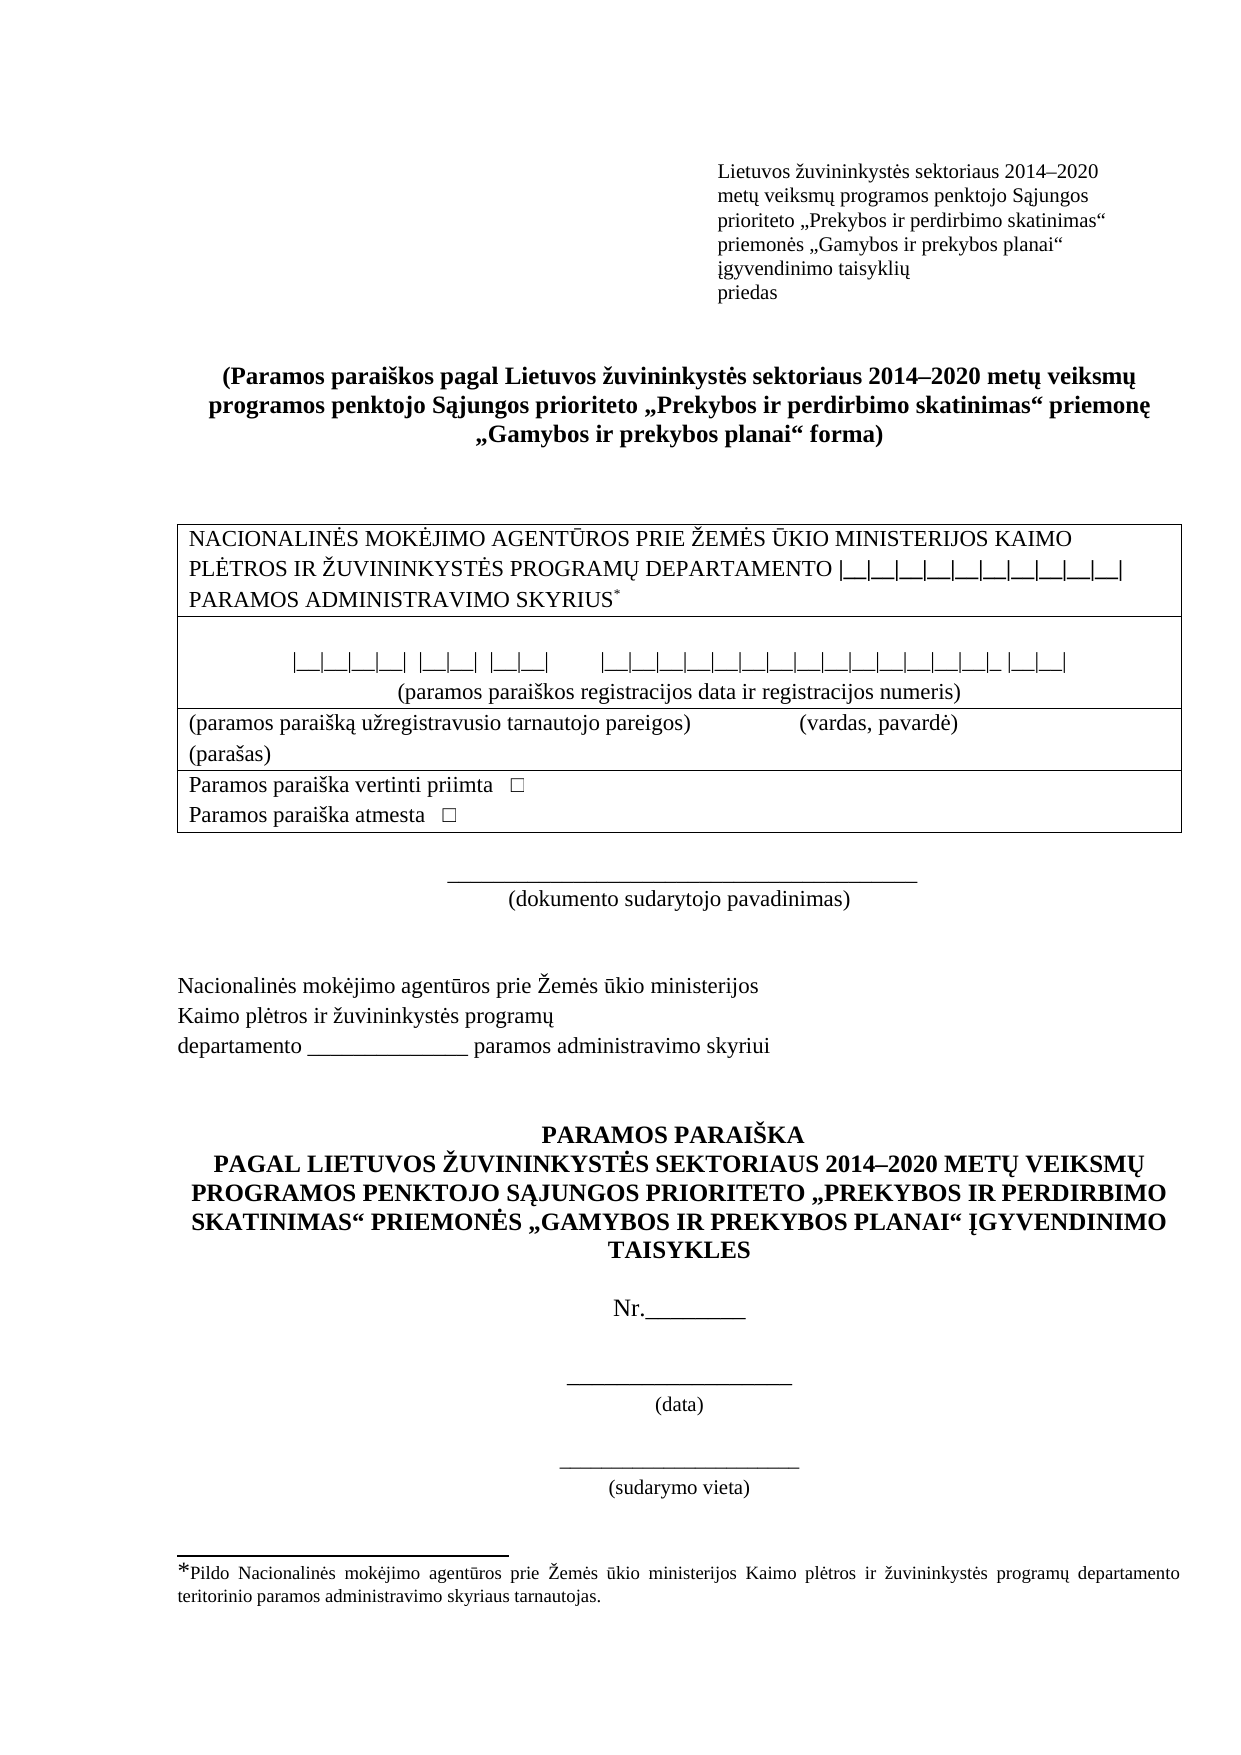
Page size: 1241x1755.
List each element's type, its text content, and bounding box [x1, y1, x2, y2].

table_cell Paramos paraiška vertinti priimta □ Paramos paraiška atmesta □ [178, 771, 1181, 832]
text Lietuvos žuvininkystės sektoriaus 2014–2020 [717, 159, 1181, 183]
text __________________ [177, 1359, 1181, 1388]
text _________________________________________ [256, 859, 1181, 885]
text _______________________ [177, 1447, 1181, 1471]
text įgyvendinimo taisyklių [717, 256, 1181, 280]
text Nr.________ [177, 1293, 1181, 1322]
text (sudarymo vieta) [177, 1475, 1181, 1499]
text priedas [702, 280, 1181, 304]
text metų veiksmų programos penktojo Sąjungos [717, 183, 1181, 207]
text departamento ______________ paramos administravimo skyriui [177, 1033, 1181, 1059]
table_cell (paramos paraišką užregistravusio tarnautojo pareigos) (vardas, pavardė) (parašas) [178, 709, 1181, 770]
text priemonės „Gamybos ir prekybos planai“ [717, 232, 1181, 256]
text prioriteto „Prekybos ir perdirbimo skatinimas“ [717, 207, 1181, 232]
text Kaimo plėtros ir žuvininkystės programų [177, 1002, 1181, 1029]
text PAGAL LIETUVOS ŽUVININKYSTĖS SEKTORIAUS 2014–2020 METŲ VEIKSMŲ PROGRAMOS PENKTOJO SĄJUNGOS PRIORITETO „PREKYBOS IR PERDIRBIMO SKATINIMAS“ PRIEMONĖS „GAMYBOS IR PREKYBOS PLANAI“ ĮGYVENDINIMO TAISYKLES [177, 1149, 1181, 1264]
text (Paramos paraiškos pagal Lietuvos žuvininkystės sektoriaus 2014–2020 metų veiksmų programos penktojo Sąjungos prioriteto „Prekybos ir perdirbimo skatinimas“ priemonę „Gamybos ir prekybos planai“ forma) [177, 361, 1181, 447]
text (dokumento sudarytojo pavadinimas) [177, 885, 1181, 912]
text Nacionalinės mokėjimo agentūros prie Žemės ūkio ministerijos [177, 972, 1181, 998]
table_cell |__|__|__|__| |__|__| |__|__| |__|__|__|__|__|__|__|__|__|__|__|__|__|__|_ |__|__| (paramos paraiškos registracijos data ir registracijos numeris) [178, 617, 1181, 708]
text PARAMOS PARAIŠKA [177, 1120, 1181, 1149]
text (data) [177, 1392, 1181, 1416]
table_header Nacionalinės mokėjimo agentŪros prie žemės ūkio ministerijos KAIMO PLĖTROS IR ŽUVININKYSTĖS PROGRAMŲ departamento |__|__|__|__|__|__|__|__|__|__| PARAMOS ADMINISTRAVIMO skyrius [178, 525, 1181, 616]
